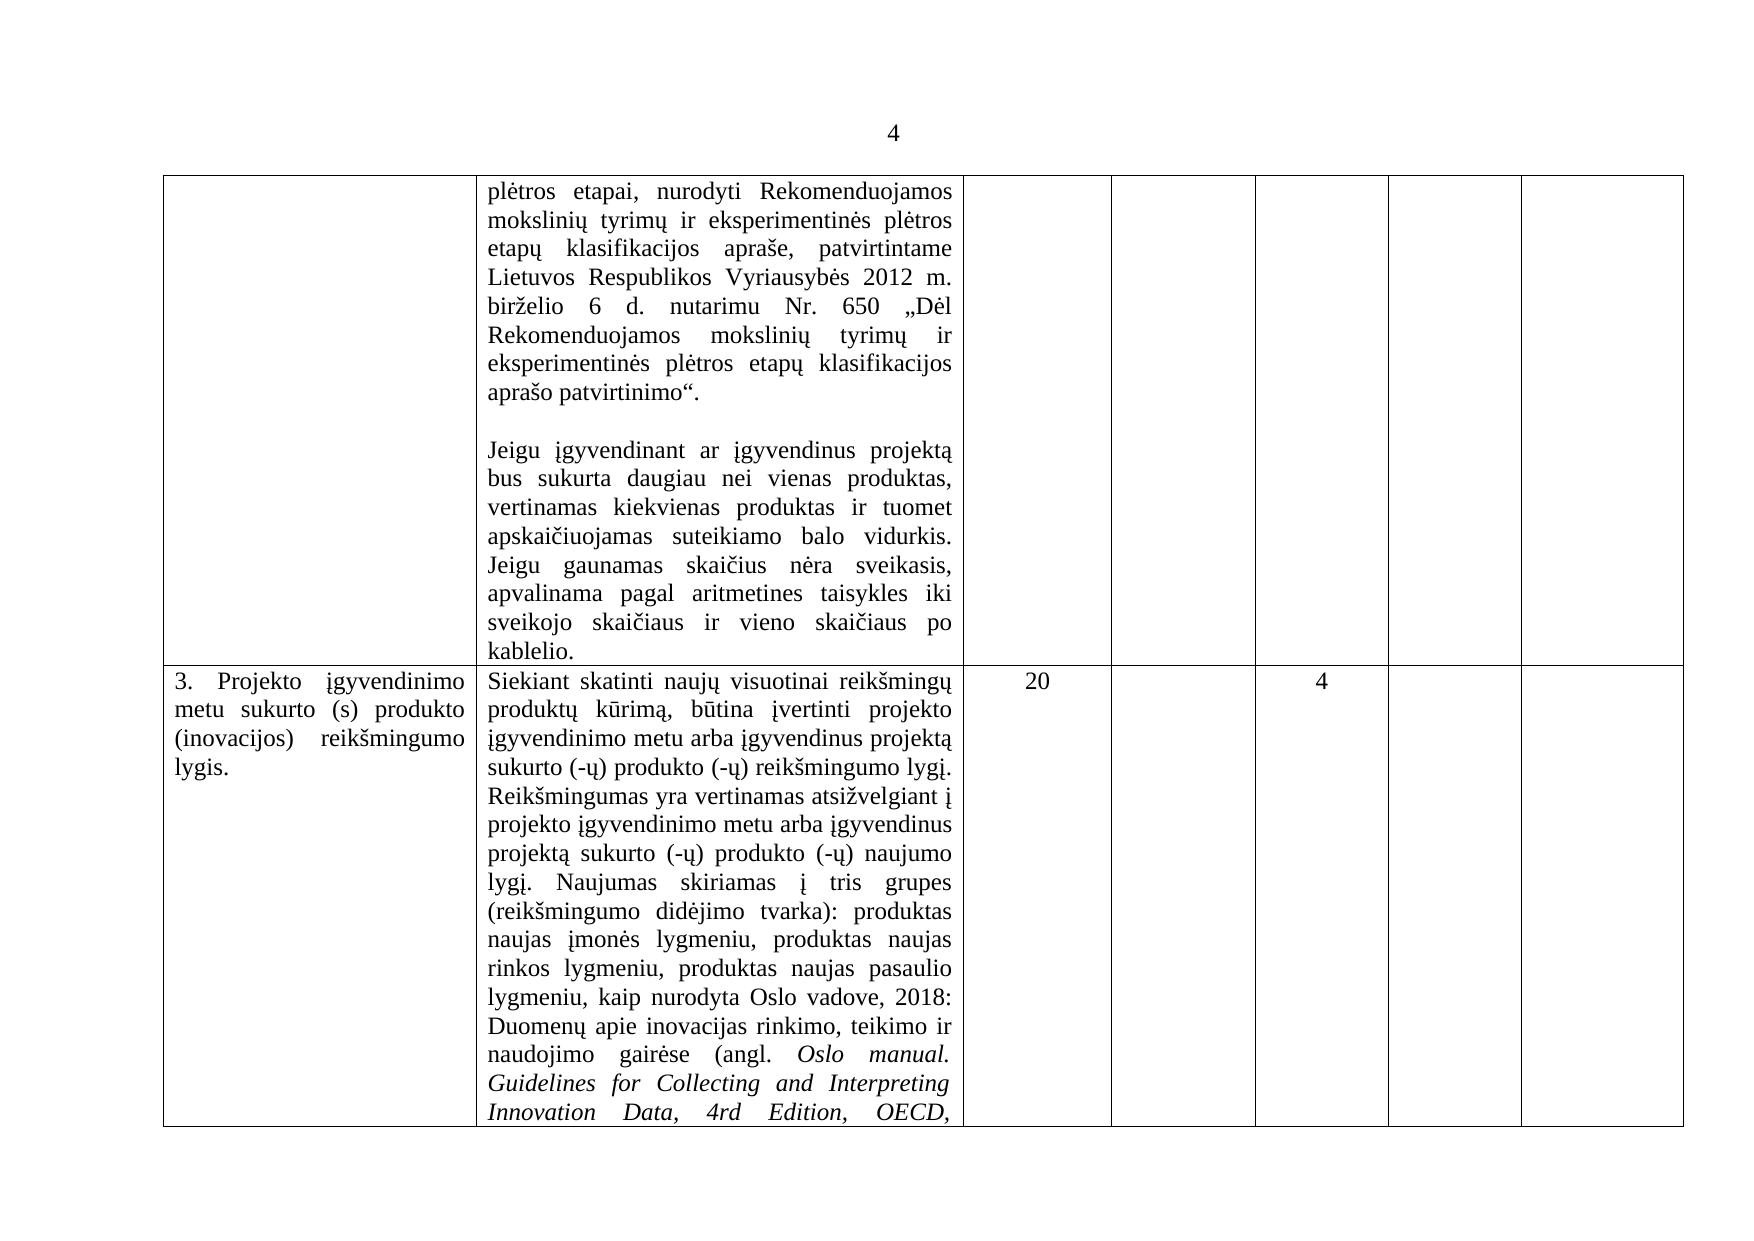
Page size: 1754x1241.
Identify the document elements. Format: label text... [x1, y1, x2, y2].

table_cell [1112, 666, 1255, 1126]
table_header [129, 175, 152, 1127]
table_cell [1522, 666, 1683, 1126]
table_cell [1389, 176, 1521, 665]
table_cell Siekiant skatinti naujų visuotinai reikšmingų produktų kūrimą, būtina įvertinti projekto įgyvendinimo metu arba įgyvendinus projektą sukurto (-ų) produkto (-ų) reikšmingumo lygį. Reikšmingumas yra vertinamas atsižvelgiant į projekto įgyvendinimo metu arba įgyvendinus projektą sukurto (-ų) produkto (-ų) naujumo lygį. Naujumas skiriamas į tris grupes (reikšmingumo didėjimo tvarka): produktas naujas įmonės lygmeniu, produktas naujas rinkos lygmeniu, produktas naujas pasaulio lygmeniu, kaip nurodyta Oslo vadove, 2018: Duomenų apie inovacijas rinkimo, teikimo ir naudojimo gairėse (angl. Oslo manual. Guidelines for Collecting and Interpreting Innovation Data, 4rd Edition, OECD, [477, 666, 963, 1126]
table_cell 3. Projekto įgyvendinimo metu sukurto (s) produkto (inovacijos) reikšmingumo lygis. [164, 666, 476, 1126]
table_cell 4 [1256, 666, 1388, 1126]
table_cell [1256, 176, 1388, 665]
table_header [152, 175, 163, 1127]
table_cell [1522, 176, 1683, 665]
table_cell [964, 176, 1111, 665]
table_cell [1112, 176, 1255, 665]
table_cell plėtros etapai, nurodyti Rekomenduojamos mokslinių tyrimų ir eksperimentinės plėtros etapų klasifikacijos apraše, patvirtintame Lietuvos Respublikos Vyriausybės 2012 m. birželio 6 d. nutarimu Nr. 650 „Dėl Rekomenduojamos mokslinių tyrimų ir eksperimentinės plėtros etapų klasifikacijos aprašo patvirtinimo“. Jeigu įgyvendinant ar įgyvendinus projektą bus sukurta daugiau nei vienas produktas, vertinamas kiekvienas produktas ir tuomet apskaičiuojamas suteikiamo balo vidurkis. Jeigu gaunamas skaičius nėra sveikasis, apvalinama pagal aritmetines taisykles iki sveikojo skaičiaus ir vieno skaičiaus po kablelio. [477, 176, 963, 665]
table_cell 20 [964, 666, 1111, 1126]
table_cell [164, 176, 476, 665]
table_cell [1389, 666, 1521, 1126]
